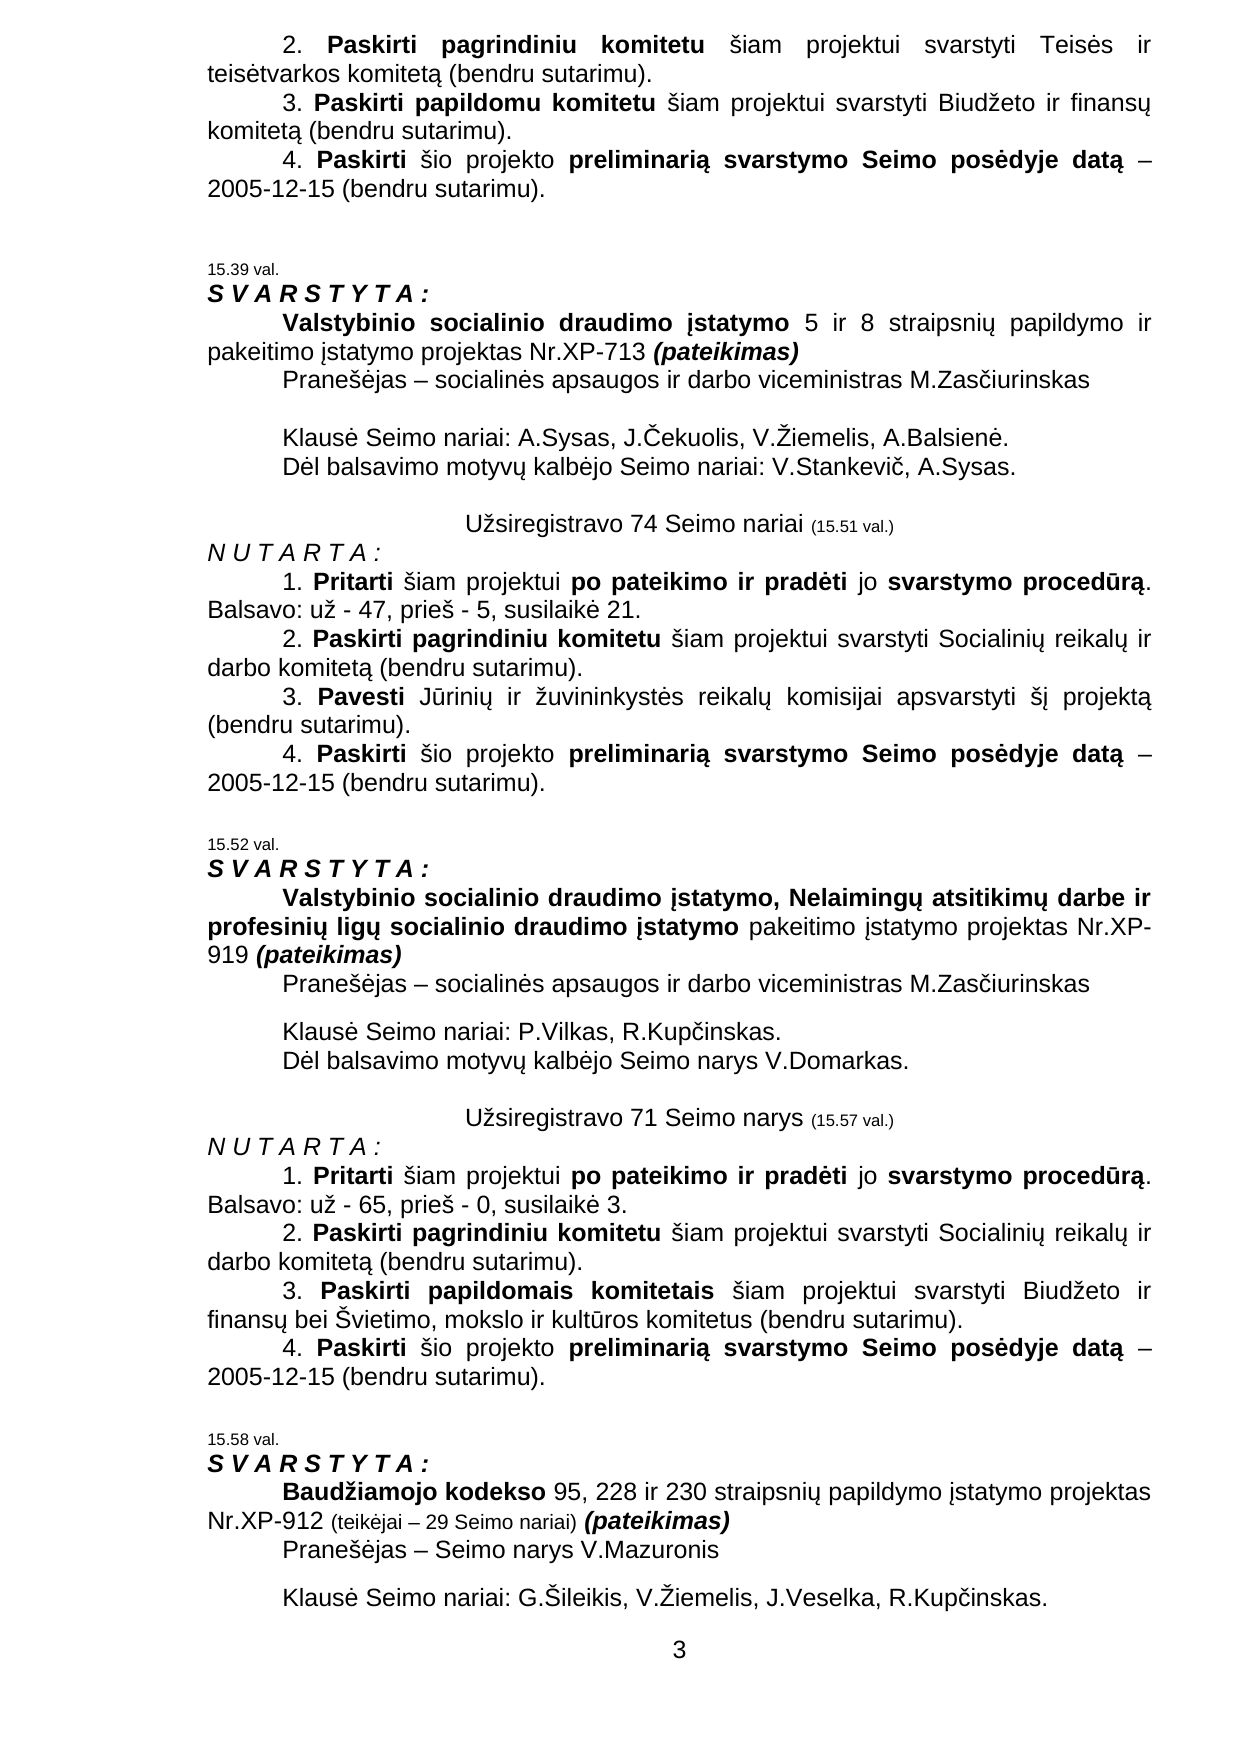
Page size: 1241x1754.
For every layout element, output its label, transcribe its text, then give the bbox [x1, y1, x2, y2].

text 2. Paskirti pagrindiniu komitetu šiam projektui svarstyti Socialinių reikalų ir darbo komitetą (bendru sutarimu). [207, 1218, 1152, 1276]
text Pranešėjas – socialinės apsaugos ir darbo viceministras M.Zasčiurinskas [207, 365, 1152, 394]
text 4. Paskirti šio projekto preliminarią svarstymo Seimo posėdyje datą – 2005-12-15 (bendru sutarimu). [207, 145, 1152, 202]
text S V A R S T Y T A : [207, 279, 1152, 308]
text N U T A R T A : [207, 538, 1152, 567]
text Klausė Seimo nariai: G.Šileikis, V.Žiemelis, J.Veselka, R.Kupčinskas. [207, 1583, 1152, 1611]
text 2. Paskirti pagrindiniu komitetu šiam projektui svarstyti Socialinių reikalų ir darbo komitetą (bendru sutarimu). [207, 624, 1152, 682]
text 3. Paskirti papildomu komitetu šiam projektui svarstyti Biudžeto ir finansų komitetą (bendru sutarimu). [207, 87, 1152, 145]
text Valstybinio socialinio draudimo įstatymo, Nelaimingų atsitikimų darbe ir profesinių ligų socialinio draudimo įstatymo pakeitimo įstatymo projektas Nr.XP-919 (pateikimas) [207, 883, 1152, 969]
text 4. Paskirti šio projekto preliminarią svarstymo Seimo posėdyje datą – 2005-12-15 (bendru sutarimu). [207, 739, 1152, 797]
text Užsiregistravo 74 Seimo nariai (15.51 val.) [207, 509, 1152, 538]
text 2. Paskirti pagrindiniu komitetu šiam projektui svarstyti Teisės ir teisėtvarkos komitetą (bendru sutarimu). [207, 30, 1152, 87]
text Klausė Seimo nariai: P.Vilkas, R.Kupčinskas. [207, 1017, 1152, 1046]
text Dėl balsavimo motyvų kalbėjo Seimo nariai: V.Stankevič, A.Sysas. [207, 452, 1152, 480]
text 1. Pritarti šiam projektui po pateikimo ir pradėti jo svarstymo procedūrą. Balsavo: už - 65, prieš - 0, susilaikė 3. [207, 1161, 1152, 1218]
text Dėl balsavimo motyvų kalbėjo Seimo narys V.Domarkas. [207, 1046, 1152, 1075]
text Pranešėjas – Seimo narys V.Mazuronis [207, 1535, 1152, 1563]
text Valstybinio socialinio draudimo įstatymo 5 ir 8 straipsnių papildymo ir pakeitimo įstatymo projektas Nr.XP-713 (pateikimas) [207, 308, 1152, 365]
text Užsiregistravo 71 Seimo narys (15.57 val.) [207, 1103, 1152, 1132]
text 3. Pavesti Jūrinių ir žuvininkystės reikalų komisijai apsvarstyti šį projektą (bendru sutarimu). [207, 682, 1152, 739]
text 15.39 val. [207, 260, 1152, 279]
text S V A R S T Y T A : [207, 1448, 1152, 1477]
text 4. Paskirti šio projekto preliminarią svarstymo Seimo posėdyje datą – 2005-12-15 (bendru sutarimu). [207, 1333, 1152, 1391]
text N U T A R T A : [207, 1132, 1152, 1161]
text Pranešėjas – socialinės apsaugos ir darbo viceministras M.Zasčiurinskas [207, 969, 1152, 998]
text 15.52 val. [207, 835, 1152, 854]
text Baudžiamojo kodekso 95, 228 ir 230 straipsnių papildymo įstatymo projektas Nr.XP-912 (teikėjai – 29 Seimo nariai) (pateikimas) [207, 1477, 1152, 1535]
text 1. Pritarti šiam projektui po pateikimo ir pradėti jo svarstymo procedūrą. Balsavo: už - 47, prieš - 5, susilaikė 21. [207, 567, 1152, 624]
text Klausė Seimo nariai: A.Sysas, J.Čekuolis, V.Žiemelis, A.Balsienė. [207, 423, 1152, 452]
text 3. Paskirti papildomais komitetais šiam projektui svarstyti Biudžeto ir finansų bei Švietimo, mokslo ir kultūros komitetus (bendru sutarimu). [207, 1276, 1152, 1333]
text S V A R S T Y T A : [207, 854, 1152, 883]
text 15.58 val. [207, 1429, 1152, 1448]
